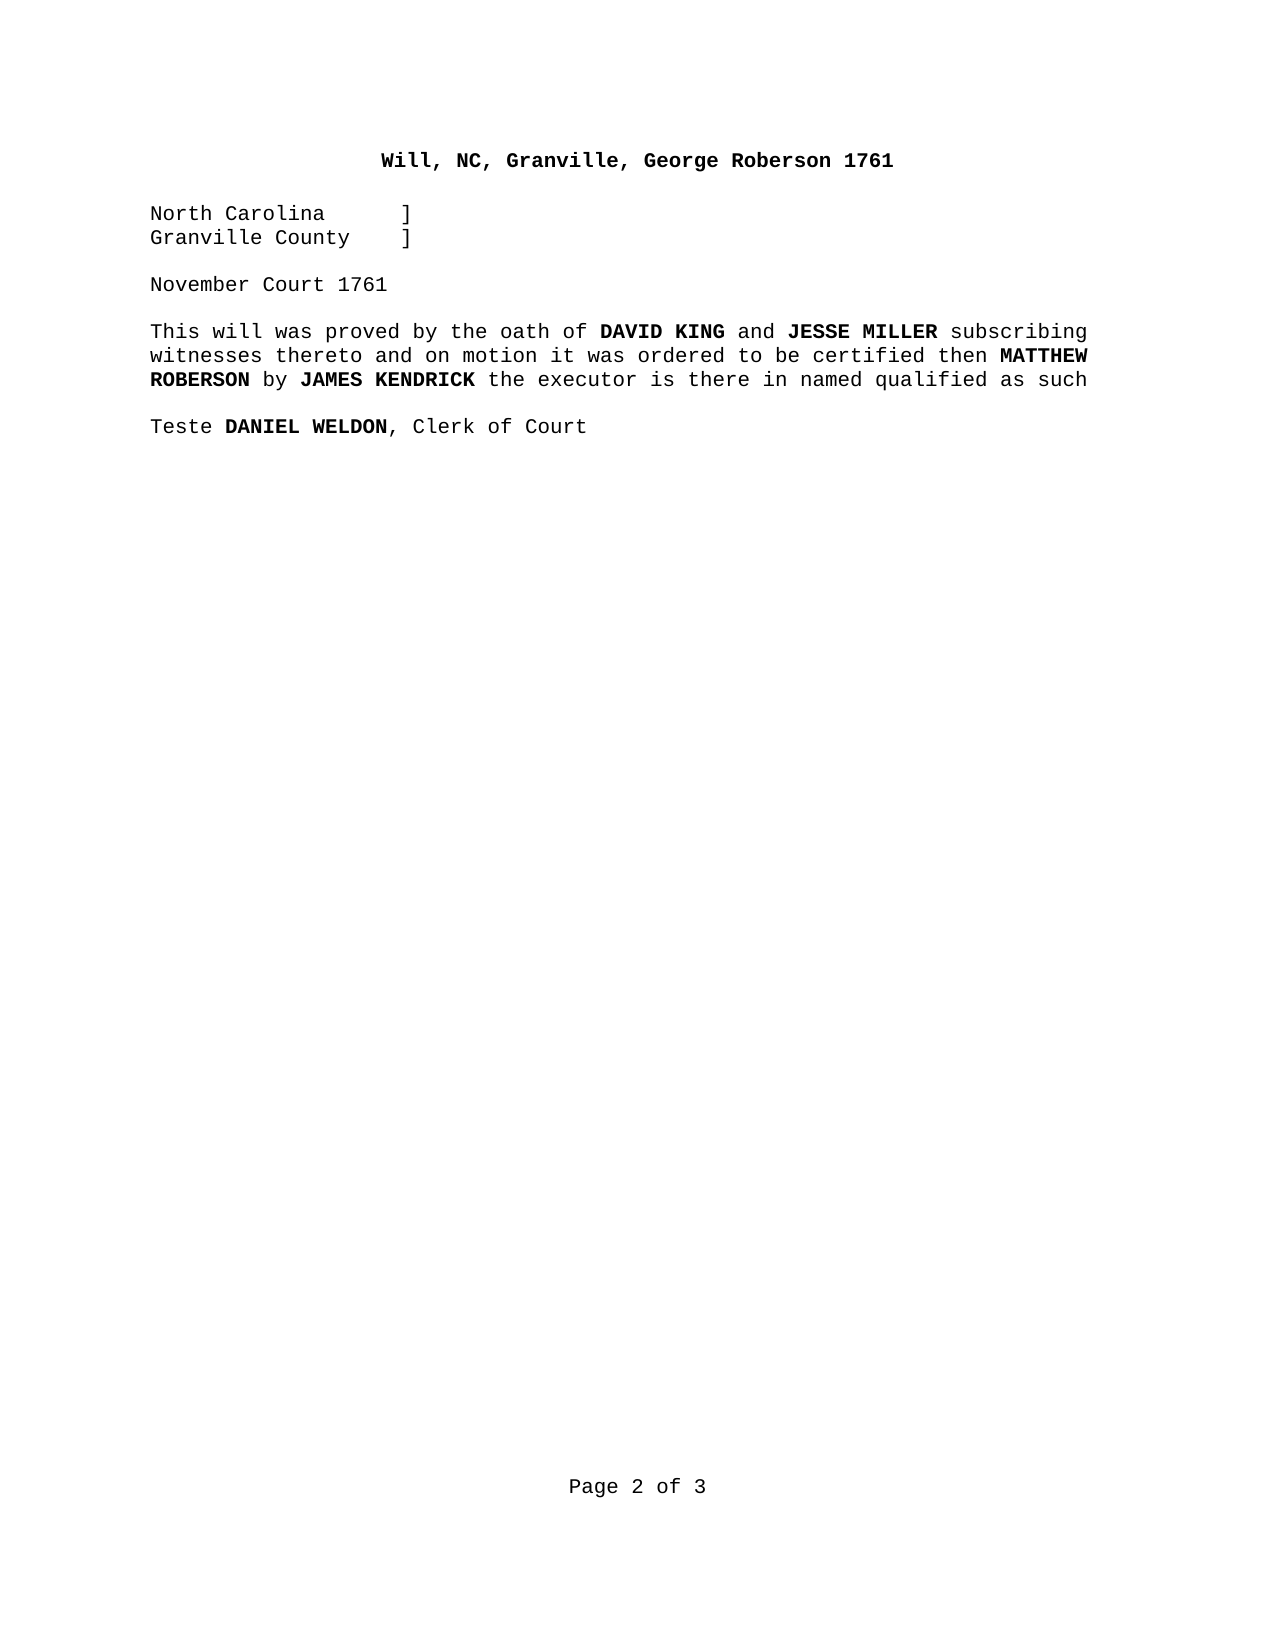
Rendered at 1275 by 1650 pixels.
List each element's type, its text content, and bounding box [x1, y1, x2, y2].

text November Court 1761 [150, 274, 1125, 298]
text Teste Daniel Weldon, Clerk of Court [150, 416, 1125, 439]
text This will was proved by the oath of David King and Jesse Miller subscribing witnesses thereto and on motion it was ordered to be certified then Matthew Roberson by James Kendrick the executor is there in named qualified as such [150, 321, 1125, 392]
text Granville County ] [150, 227, 1125, 250]
text North Carolina ] [150, 203, 1125, 227]
